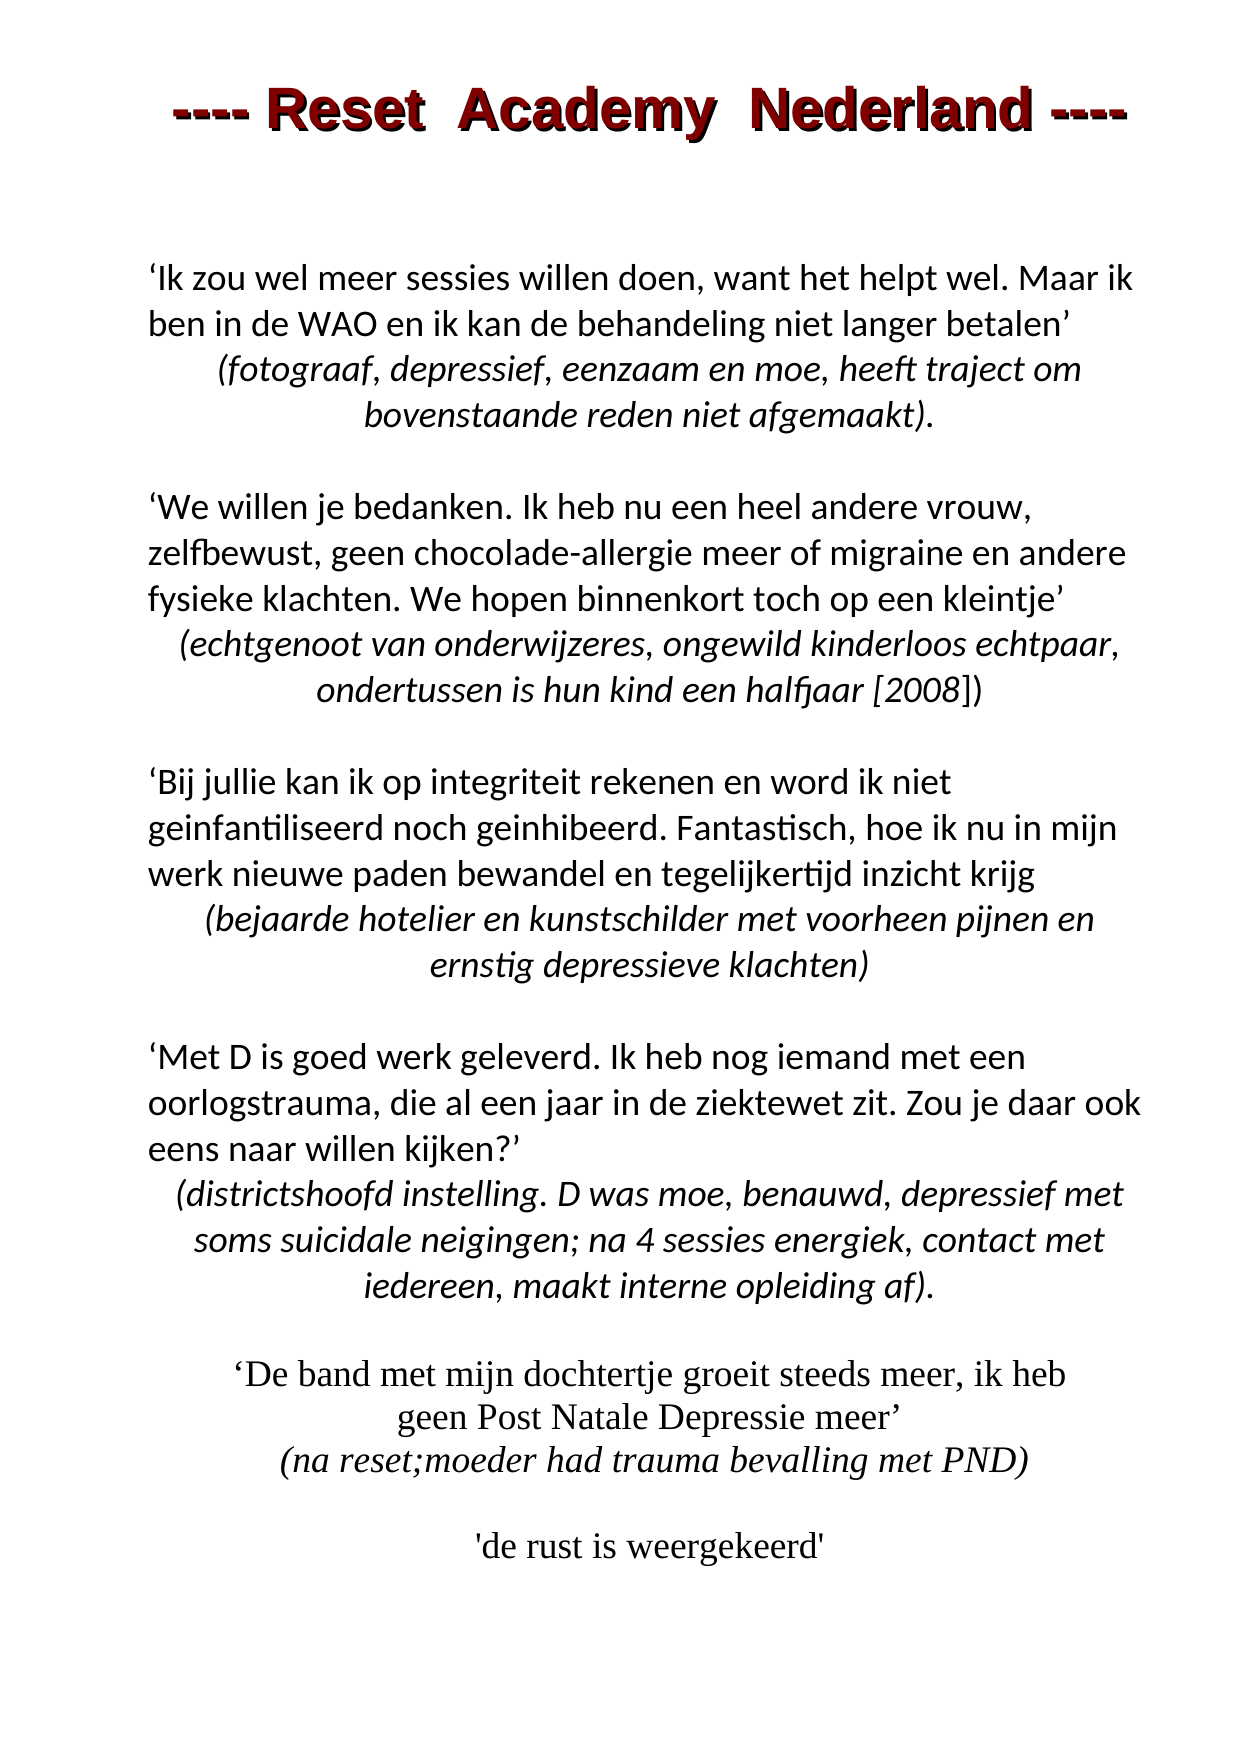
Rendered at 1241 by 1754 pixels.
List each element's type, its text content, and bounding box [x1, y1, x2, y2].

text (bejaarde hotelier en kunstschilder met voorheen pijnen en ernstig depressieve klachten) [148, 895, 1152, 987]
text (fotograaf, depressief, eenzaam en moe, heeft traject om bovenstaande reden niet afgemaakt). [148, 345, 1152, 437]
text ‘We willen je bedanken. Ik heb nu een heel andere vrouw, zelfbewust, geen chocolade-allergie meer of migraine en andere fysieke klachten. We hopen binnenkort toch op een kleintje’ [148, 483, 1152, 620]
text ‘Ik zou wel meer sessies willen doen, want het helpt wel. Maar ik ben in de WAO en ik kan de behandeling niet langer betalen’ [148, 254, 1152, 345]
text ‘Bij jullie kan ik op integriteit rekenen en word ik niet geinfantiliseerd noch geinhibeerd. Fantastisch, hoe ik nu in mijn werk nieuwe paden bewandel en tegelijkertijd inzicht krijg [148, 758, 1152, 895]
text ‘De band met mijn dochtertje groeit steeds meer, ik heb [148, 1351, 1152, 1394]
text (na reset;moeder had trauma bevalling met PND) [148, 1437, 1152, 1480]
text ‘Met D is goed werk geleverd. Ik heb nog iemand met een oorlogstrauma, die al een jaar in de ziektewet zit. Zou je daar ook eens naar willen kijken?’ [148, 1033, 1152, 1170]
text 'de rust is weergekeerd' [148, 1523, 1152, 1567]
text (echtgenoot van onderwijzeres, ongewild kinderloos echtpaar, ondertussen is hun kind een halfjaar [2008]) [148, 620, 1152, 712]
text (districtshoofd instelling. D was moe, benauwd, depressief met soms suicidale neigingen; na 4 sessies energiek, contact met iedereen, maakt interne opleiding af). [148, 1170, 1152, 1308]
text geen Post Natale Depressie meer’ [148, 1394, 1152, 1437]
